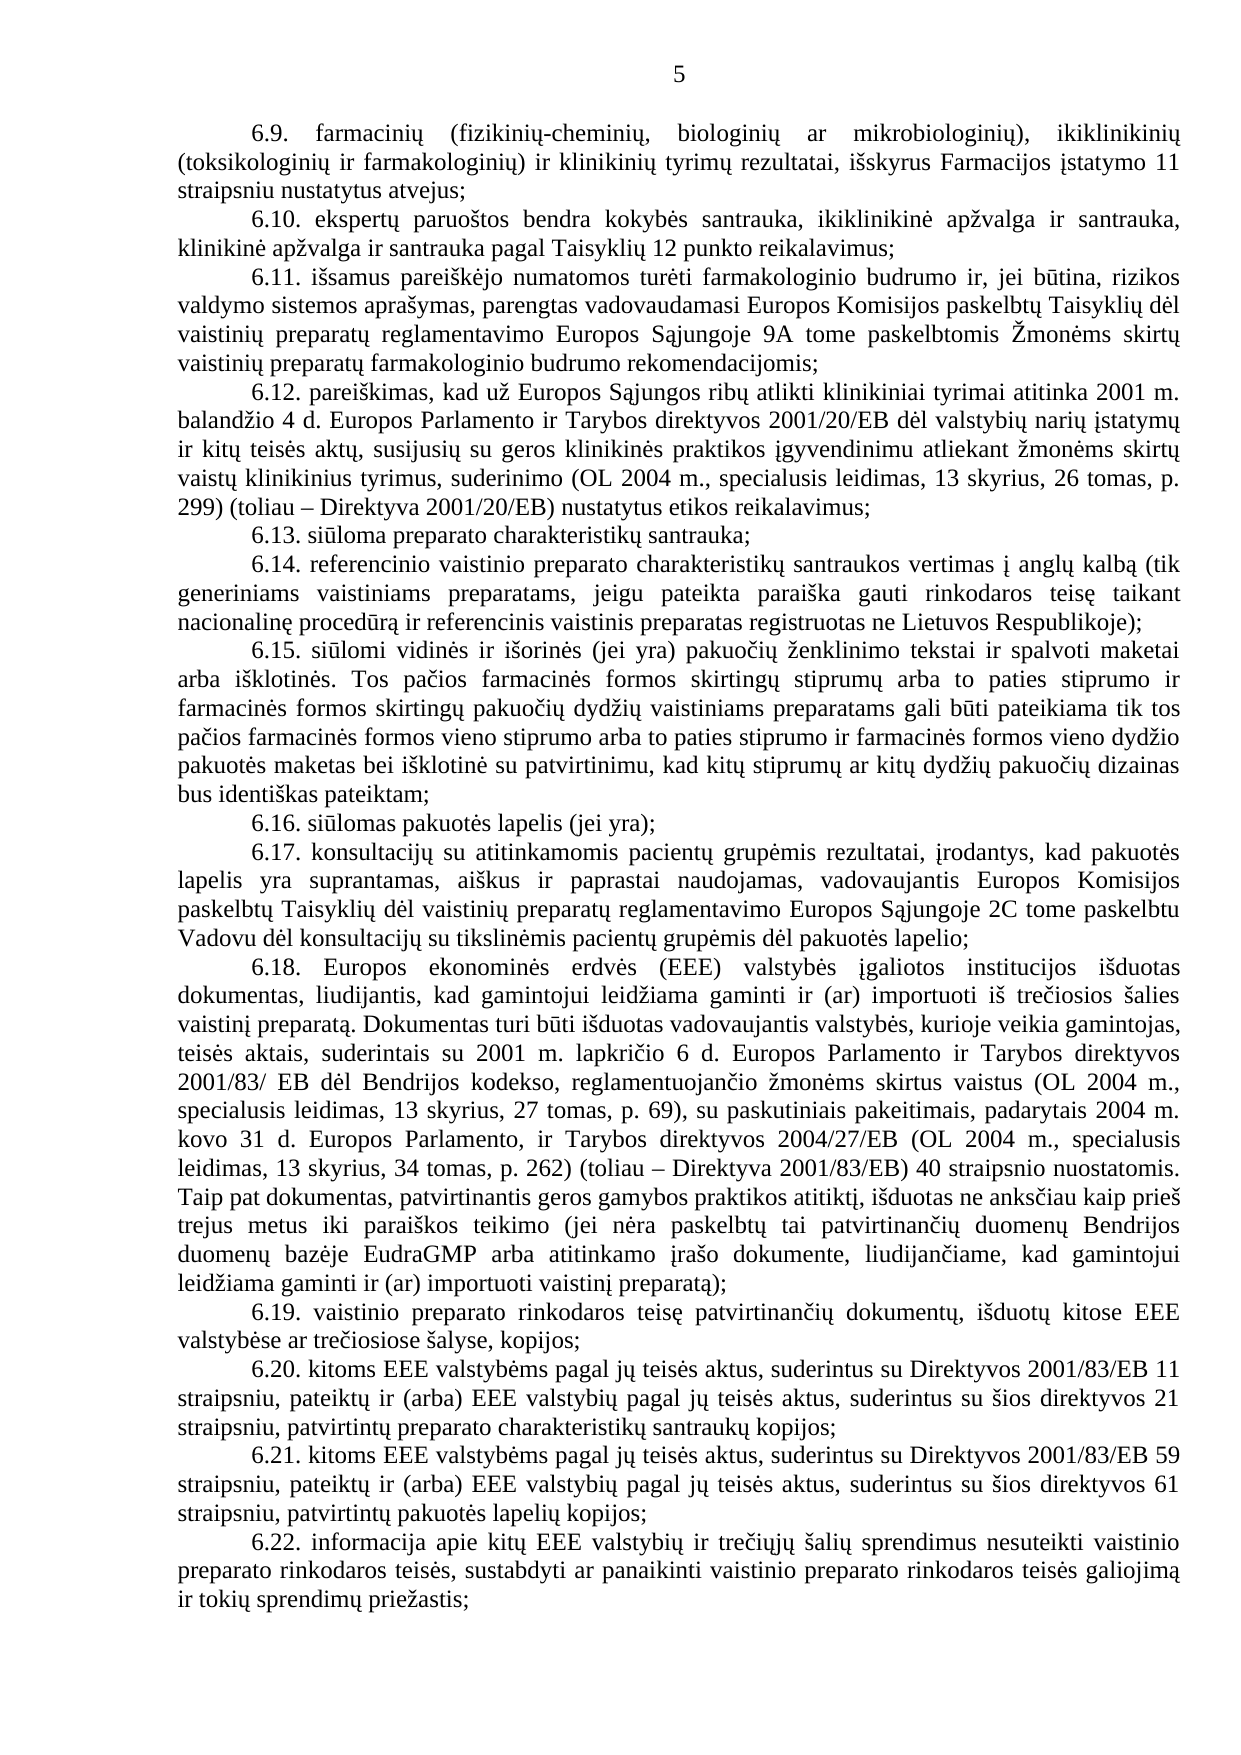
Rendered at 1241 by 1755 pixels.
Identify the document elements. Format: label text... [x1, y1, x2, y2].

text 6.14. referencinio vaistinio preparato charakteristikų santraukos vertimas į anglų kalbą (tik generiniams vaistiniams preparatams, jeigu pateikta paraiška gauti rinkodaros teisę taikant nacionalinę procedūrą ir referencinis vaistinis preparatas registruotas ne Lietuvos Respublikoje); [177, 549, 1181, 636]
text 6.22. informacija apie kitų EEE valstybių ir trečiųjų šalių sprendimus nesuteikti vaistinio preparato rinkodaros teisės, sustabdyti ar panaikinti vaistinio preparato rinkodaros teisės galiojimą ir tokių sprendimų priežastis; [177, 1527, 1181, 1613]
text 6.9. farmacinių (fizikinių-cheminių, biologinių ar mikrobiologinių), ikiklinikinių (toksikologinių ir farmakologinių) ir klinikinių tyrimų rezultatai, išskyrus Farmacijos įstatymo 11 straipsniu nustatytus atvejus; [177, 118, 1181, 204]
text 6.21. kitoms EEE valstybėms pagal jų teisės aktus, suderintus su Direktyvos 2001/83/EB 59 straipsniu, pateiktų ir (arba) EEE valstybių pagal jų teisės aktus, suderintus su šios direktyvos 61 straipsniu, patvirtintų pakuotės lapelių kopijos; [177, 1441, 1181, 1527]
text 6.16. siūlomas pakuotės lapelis (jei yra); [177, 808, 1181, 837]
text 6.15. siūlomi vidinės ir išorinės (jei yra) pakuočių ženklinimo tekstai ir spalvoti maketai arba išklotinės. Tos pačios farmacinės formos skirtingų stiprumų arba to paties stiprumo ir farmacinės formos skirtingų pakuočių dydžių vaistiniams preparatams gali būti pateikiama tik tos pačios farmacinės formos vieno stiprumo arba to paties stiprumo ir farmacinės formos vieno dydžio pakuotės maketas bei išklotinė su patvirtinimu, kad kitų stiprumų ar kitų dydžių pakuočių dizainas bus identiškas pateiktam; [177, 636, 1181, 808]
text 6.13. siūloma preparato charakteristikų santrauka; [177, 521, 1181, 549]
text 6.10. ekspertų paruoštos bendra kokybės santrauka, ikiklinikinė apžvalga ir santrauka, klinikinė apžvalga ir santrauka pagal Taisyklių 12 punkto reikalavimus; [177, 204, 1181, 262]
text 6.11. išsamus pareiškėjo numatomos turėti farmakologinio budrumo ir, jei būtina, rizikos valdymo sistemos aprašymas, parengtas vadovaudamasi Europos Komisijos paskelbtų Taisyklių dėl vaistinių preparatų reglamentavimo Europos Sąjungoje 9A tome paskelbtomis Žmonėms skirtų vaistinių preparatų farmakologinio budrumo rekomendacijomis; [177, 262, 1181, 377]
text 6.19. vaistinio preparato rinkodaros teisę patvirtinančių dokumentų, išduotų kitose EEE valstybėse ar trečiosiose šalyse, kopijos; [177, 1297, 1181, 1354]
text 6.20. kitoms EEE valstybėms pagal jų teisės aktus, suderintus su Direktyvos 2001/83/EB 11 straipsniu, pateiktų ir (arba) EEE valstybių pagal jų teisės aktus, suderintus su šios direktyvos 21 straipsniu, patvirtintų preparato charakteristikų santraukų kopijos; [177, 1354, 1181, 1441]
text 6.18. Europos ekonominės erdvės (EEE) valstybės įgaliotos institucijos išduotas dokumentas, liudijantis, kad gamintojui leidžiama gaminti ir (ar) importuoti iš trečiosios šalies vaistinį preparatą. Dokumentas turi būti išduotas vadovaujantis valstybės, kurioje veikia gamintojas, teisės aktais, suderintais su 2001 m. lapkričio 6 d. Europos Parlamento ir Tarybos direktyvos 2001/83/ EB dėl Bendrijos kodekso, reglamentuojančio žmonėms skirtus vaistus (OL 2004 m., specialusis leidimas, 13 skyrius, 27 tomas, p. 69), su paskutiniais pakeitimais, padarytais 2004 m. kovo 31 d. Europos Parlamento, ir Tarybos direktyvos 2004/27/EB (OL 2004 m., specialusis leidimas, 13 skyrius, 34 tomas, p. 262) (toliau – Direktyva 2001/83/EB) 40 straipsnio nuostatomis. Taip pat dokumentas, patvirtinantis geros gamybos praktikos atitiktį, išduotas ne anksčiau kaip prieš trejus metus iki paraiškos teikimo (jei nėra paskelbtų tai patvirtinančių duomenų Bendrijos duomenų bazėje EudraGMP arba atitinkamo įrašo dokumente, liudijančiame, kad gamintojui leidžiama gaminti ir (ar) importuoti vaistinį preparatą); [177, 952, 1181, 1297]
text 6.12. pareiškimas, kad už Europos Sąjungos ribų atlikti klinikiniai tyrimai atitinka 2001 m. balandžio 4 d. Europos Parlamento ir Tarybos direktyvos 2001/20/EB dėl valstybių narių įstatymų ir kitų teisės aktų, susijusių su geros klinikinės praktikos įgyvendinimu atliekant žmonėms skirtų vaistų klinikinius tyrimus, suderinimo (OL 2004 m., specialusis leidimas, 13 skyrius, 26 tomas, p. 299) (toliau – Direktyva 2001/20/EB) nustatytus etikos reikalavimus; [177, 377, 1181, 521]
text 6.17. konsultacijų su atitinkamomis pacientų grupėmis rezultatai, įrodantys, kad pakuotės lapelis yra suprantamas, aiškus ir paprastai naudojamas, vadovaujantis Europos Komisijos paskelbtų Taisyklių dėl vaistinių preparatų reglamentavimo Europos Sąjungoje 2C tome paskelbtu Vadovu dėl konsultacijų su tikslinėmis pacientų grupėmis dėl pakuotės lapelio; [177, 837, 1181, 952]
